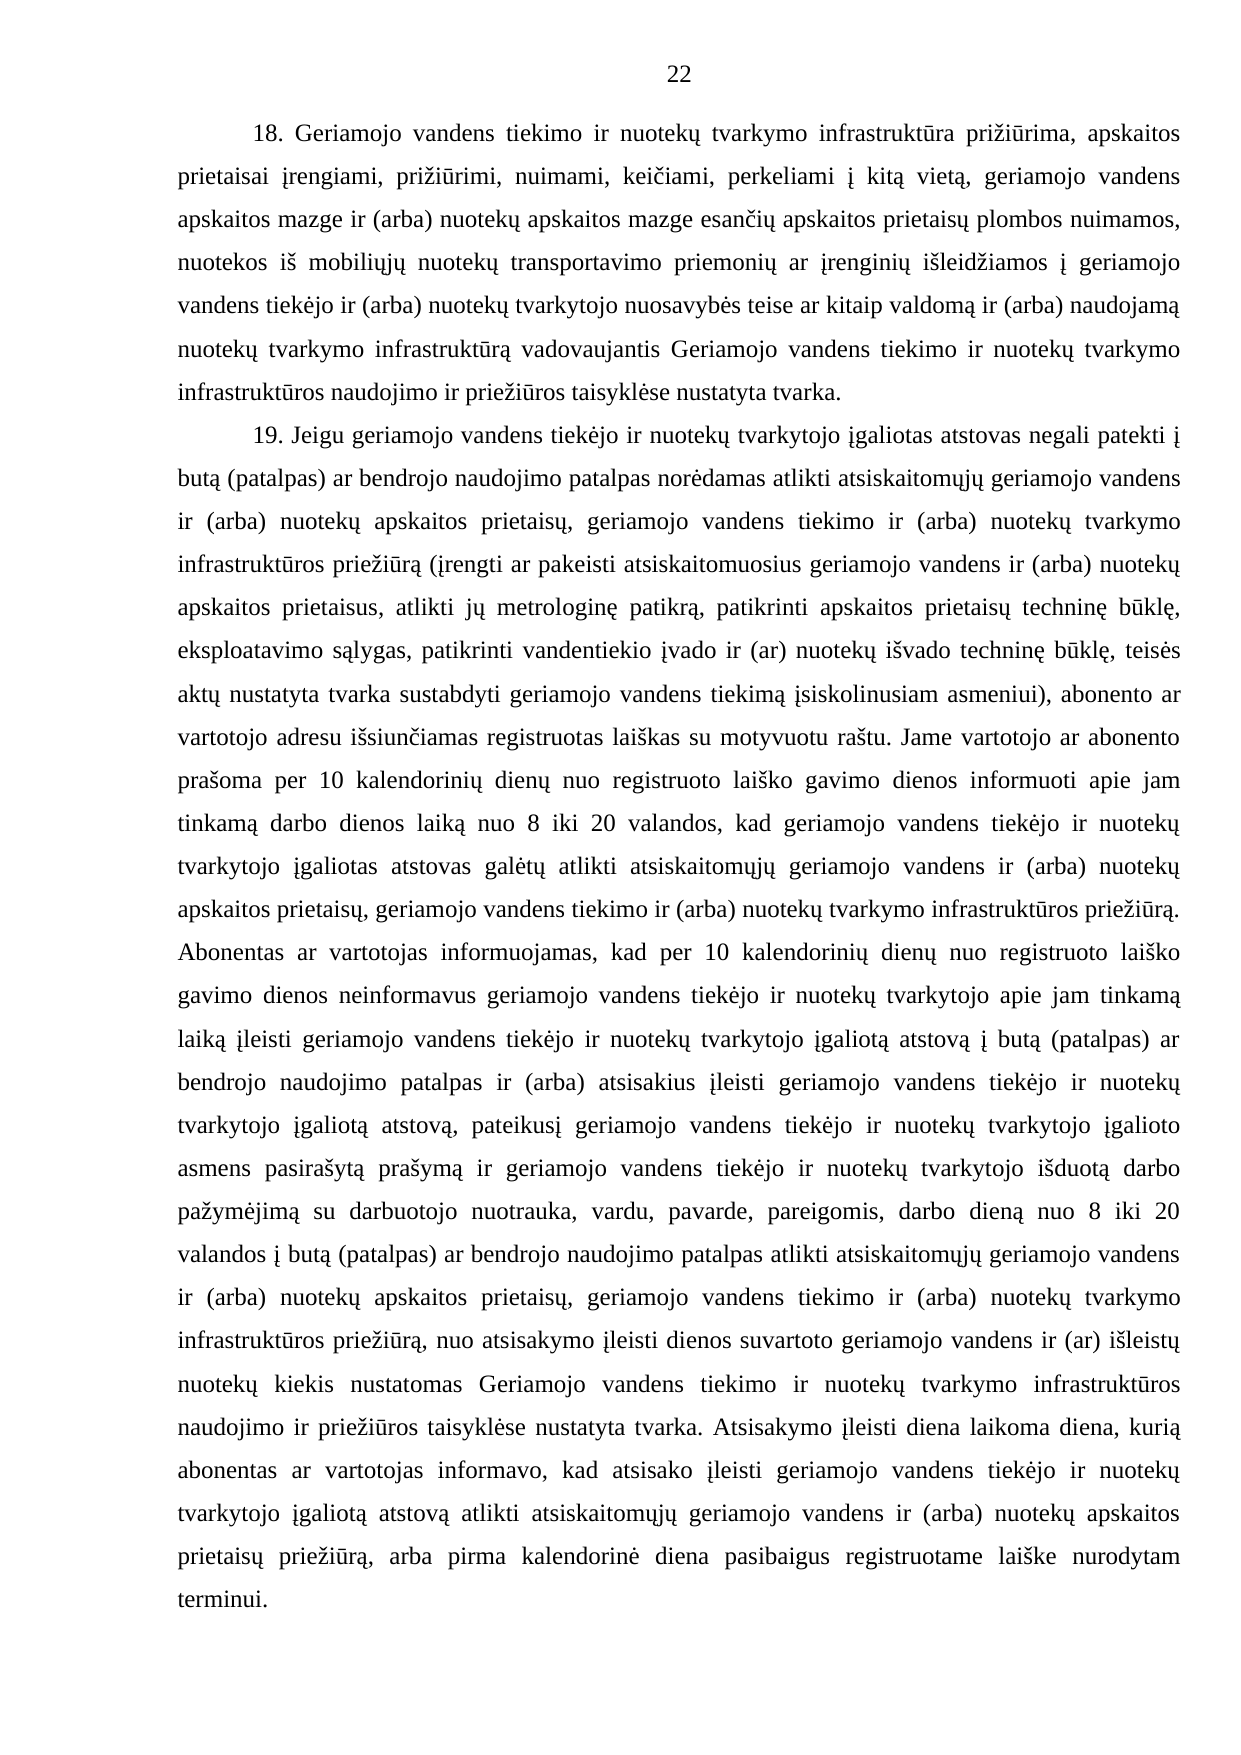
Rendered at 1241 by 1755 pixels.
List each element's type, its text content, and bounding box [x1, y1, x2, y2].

text 18. Geriamojo vandens tiekimo ir nuotekų tvarkymo infrastruktūra prižiūrima, apskaitos prietaisai įrengiami, prižiūrimi, nuimami, keičiami, perkeliami į kitą vietą, geriamojo vandens apskaitos mazge ir (arba) nuotekų apskaitos mazge esančių apskaitos prietaisų plombos nuimamos, nuotekos iš mobiliųjų nuotekų transportavimo priemonių ar įrenginių išleidžiamos į geriamojo vandens tiekėjo ir (arba) nuotekų tvarkytojo nuosavybės teise ar kitaip valdomą ir (arba) naudojamą nuotekų tvarkymo infrastruktūrą vadovaujantis Geriamojo vandens tiekimo ir nuotekų tvarkymo infrastruktūros naudojimo ir priežiūros taisyklėse nustatyta tvarka. [177, 118, 1181, 406]
text 19. Jeigu geriamojo vandens tiekėjo ir nuotekų tvarkytojo įgaliotas atstovas negali patekti į butą (patalpas) ar bendrojo naudojimo patalpas norėdamas atlikti atsiskaitomųjų geriamojo vandens ir (arba) nuotekų apskaitos prietaisų, geriamojo vandens tiekimo ir (arba) nuotekų tvarkymo infrastruktūros priežiūrą (įrengti ar pakeisti atsiskaitomuosius geriamojo vandens ir (arba) nuotekų apskaitos prietaisus, atlikti jų metrologinę patikrą, patikrinti apskaitos prietaisų techninę būklę, eksploatavimo sąlygas, patikrinti vandentiekio įvado ir (ar) nuotekų išvado techninę būklę, teisės aktų nustatyta tvarka sustabdyti geriamojo vandens tiekimą įsiskolinusiam asmeniui), abonento ar vartotojo adresu išsiunčiamas registruotas laiškas su motyvuotu raštu. Jame vartotojo ar abonento prašoma per 10 kalendorinių dienų nuo registruoto laiško gavimo dienos informuoti apie jam tinkamą darbo dienos laiką nuo 8 iki 20 valandos, kad geriamojo vandens tiekėjo ir nuotekų tvarkytojo įgaliotas atstovas galėtų atlikti atsiskaitomųjų geriamojo vandens ir (arba) nuotekų apskaitos prietaisų, geriamojo vandens tiekimo ir (arba) nuotekų tvarkymo infrastruktūros priežiūrą. Abonentas ar vartotojas informuojamas, kad per 10 kalendorinių dienų nuo registruoto laiško gavimo dienos neinformavus geriamojo vandens tiekėjo ir nuotekų tvarkytojo apie jam tinkamą laiką įleisti geriamojo vandens tiekėjo ir nuotekų tvarkytojo įgaliotą atstovą į butą (patalpas) ar bendrojo naudojimo patalpas ir (arba) atsisakius įleisti geriamojo vandens tiekėjo ir nuotekų tvarkytojo įgaliotą atstovą, pateikusį geriamojo vandens tiekėjo ir nuotekų tvarkytojo įgalioto asmens pasirašytą prašymą ir geriamojo vandens tiekėjo ir nuotekų tvarkytojo išduotą darbo pažymėjimą su darbuotojo nuotrauka, vardu, pavarde, pareigomis, darbo dieną nuo 8 iki 20 valandos į butą (patalpas) ar bendrojo naudojimo patalpas atlikti atsiskaitomųjų geriamojo vandens ir (arba) nuotekų apskaitos prietaisų, geriamojo vandens tiekimo ir (arba) nuotekų tvarkymo infrastruktūros priežiūrą, nuo atsisakymo įleisti dienos suvartoto geriamojo vandens ir (ar) išleistų nuotekų kiekis nustatomas Geriamojo vandens tiekimo ir nuotekų tvarkymo infrastruktūros naudojimo ir priežiūros taisyklėse nustatyta tvarka. Atsisakymo įleisti diena laikoma diena, kurią abonentas ar vartotojas informavo, kad atsisako įleisti geriamojo vandens tiekėjo ir nuotekų tvarkytojo įgaliotą atstovą atlikti atsiskaitomųjų geriamojo vandens ir (arba) nuotekų apskaitos prietaisų priežiūrą, arba pirma kalendorinė diena pasibaigus registruotame laiške nurodytam terminui. [177, 420, 1181, 1613]
